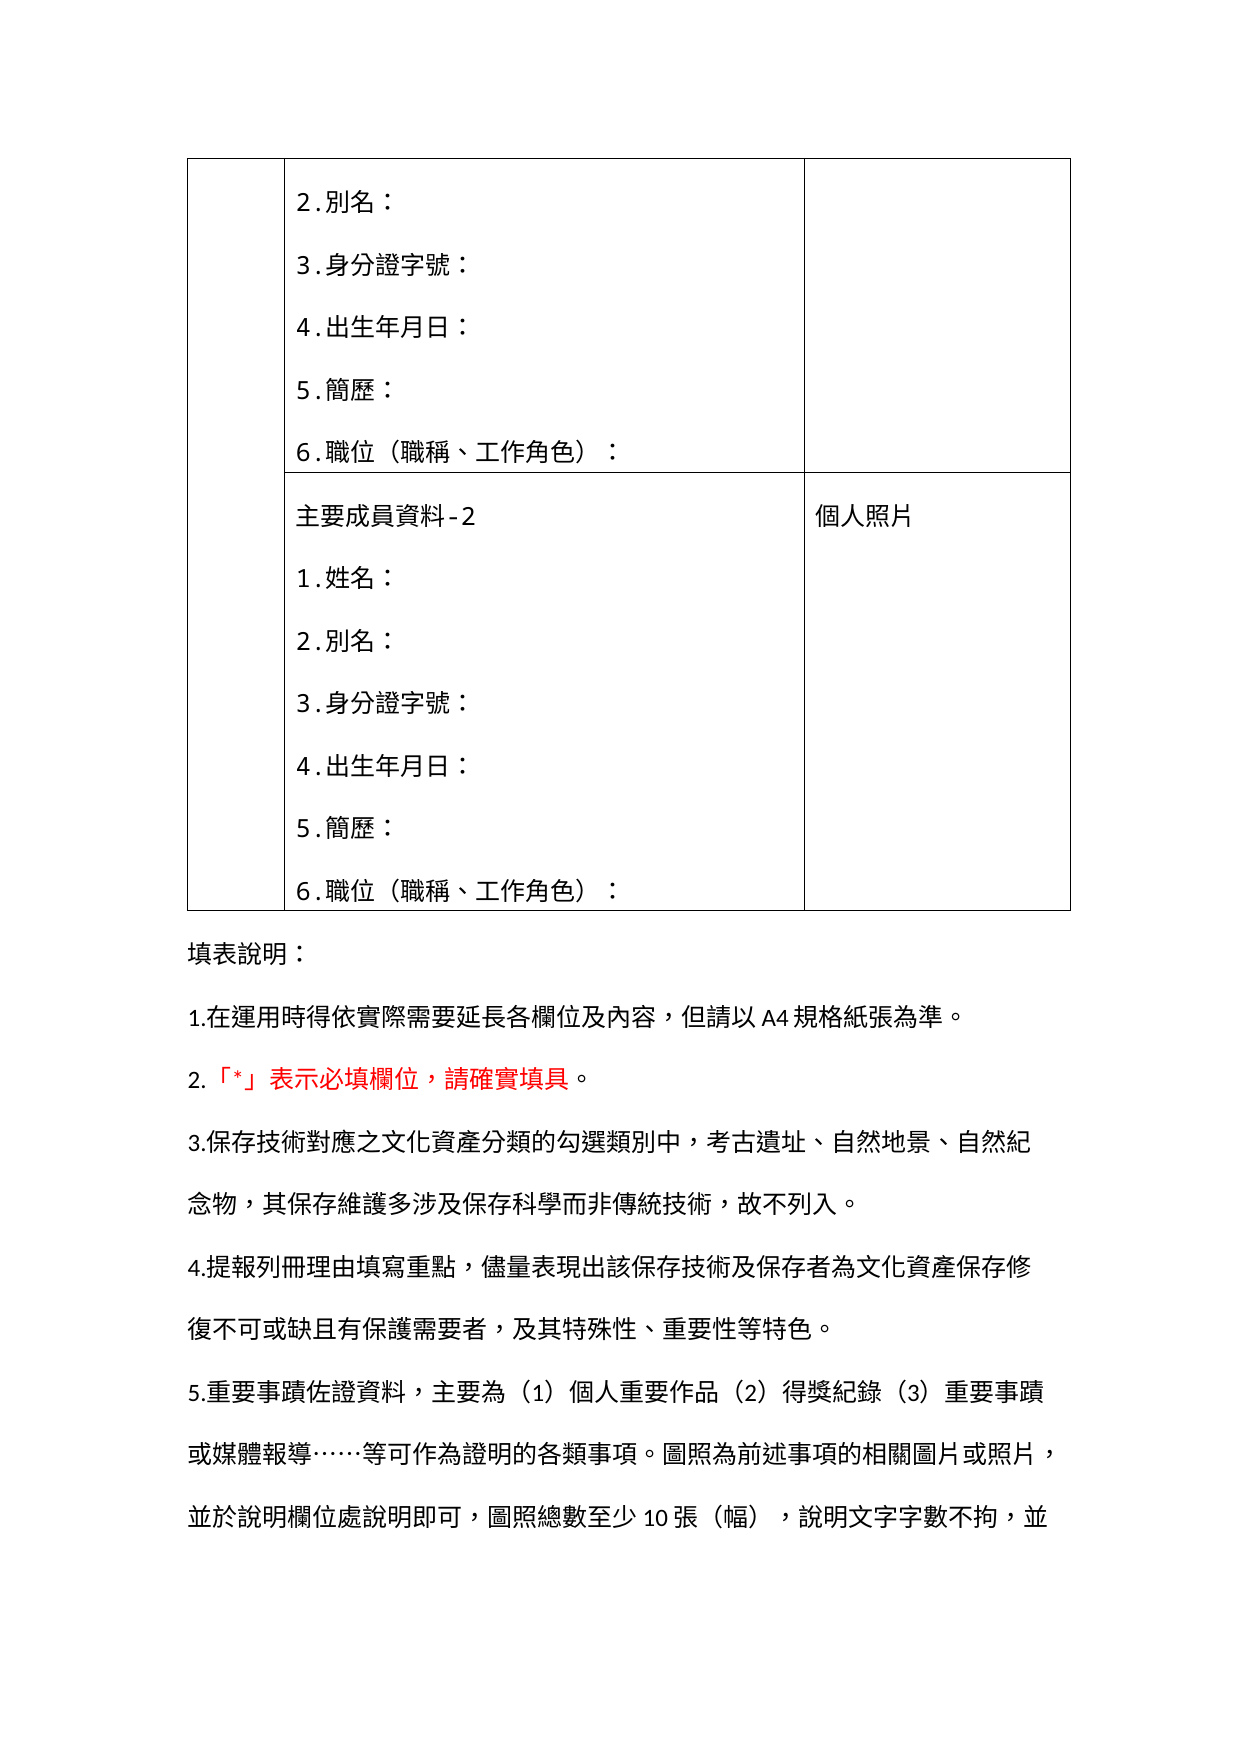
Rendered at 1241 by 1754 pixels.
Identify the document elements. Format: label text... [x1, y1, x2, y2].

text 2.「*」表示必填欄位，請確實填具。 [187, 1036, 1053, 1099]
text 1.在運用時得依實際需要延長各欄位及內容，但請以A4規格紙張為準。 [187, 974, 1053, 1036]
table_cell [805, 159, 1070, 472]
text 4.提報列冊理由填寫重點，儘量表現出該保存技術及保存者為文化資產保存修復不可或缺且有保護需要者，及其特殊性、重要性等特色。 [187, 1224, 1053, 1349]
text 3.保存技術對應之文化資產分類的勾選類別中，考古遺址、自然地景、自然紀念物，其保存維護多涉及保存科學而非傳統技術，故不列入。 [187, 1099, 1053, 1224]
table_cell 個人照片 [805, 473, 1070, 910]
table_cell 2.別名： 3.身分證字號： 4.出生年月日： 5.簡歷： 6.職位（職稱、工作角色）： [285, 159, 804, 472]
table_cell 主要成員資料-2 1.姓名： 2.別名： 3.身分證字號： 4.出生年月日： 5.簡歷： 6.職位（職稱、工作角色）： [285, 473, 804, 910]
text 5.重要事蹟佐證資料，主要為（1）個人重要作品（2）得獎紀錄（3）重要事蹟或媒體報導……等可作為證明的各類事項。圖照為前述事項的相關圖片或照片，並於說明欄位處說明即可，圖照總數至少10張（幅），說明文字字數不拘，並得依需要增加。 [187, 1349, 1053, 1536]
table_cell [188, 159, 284, 910]
text 填表說明： [187, 911, 1053, 974]
